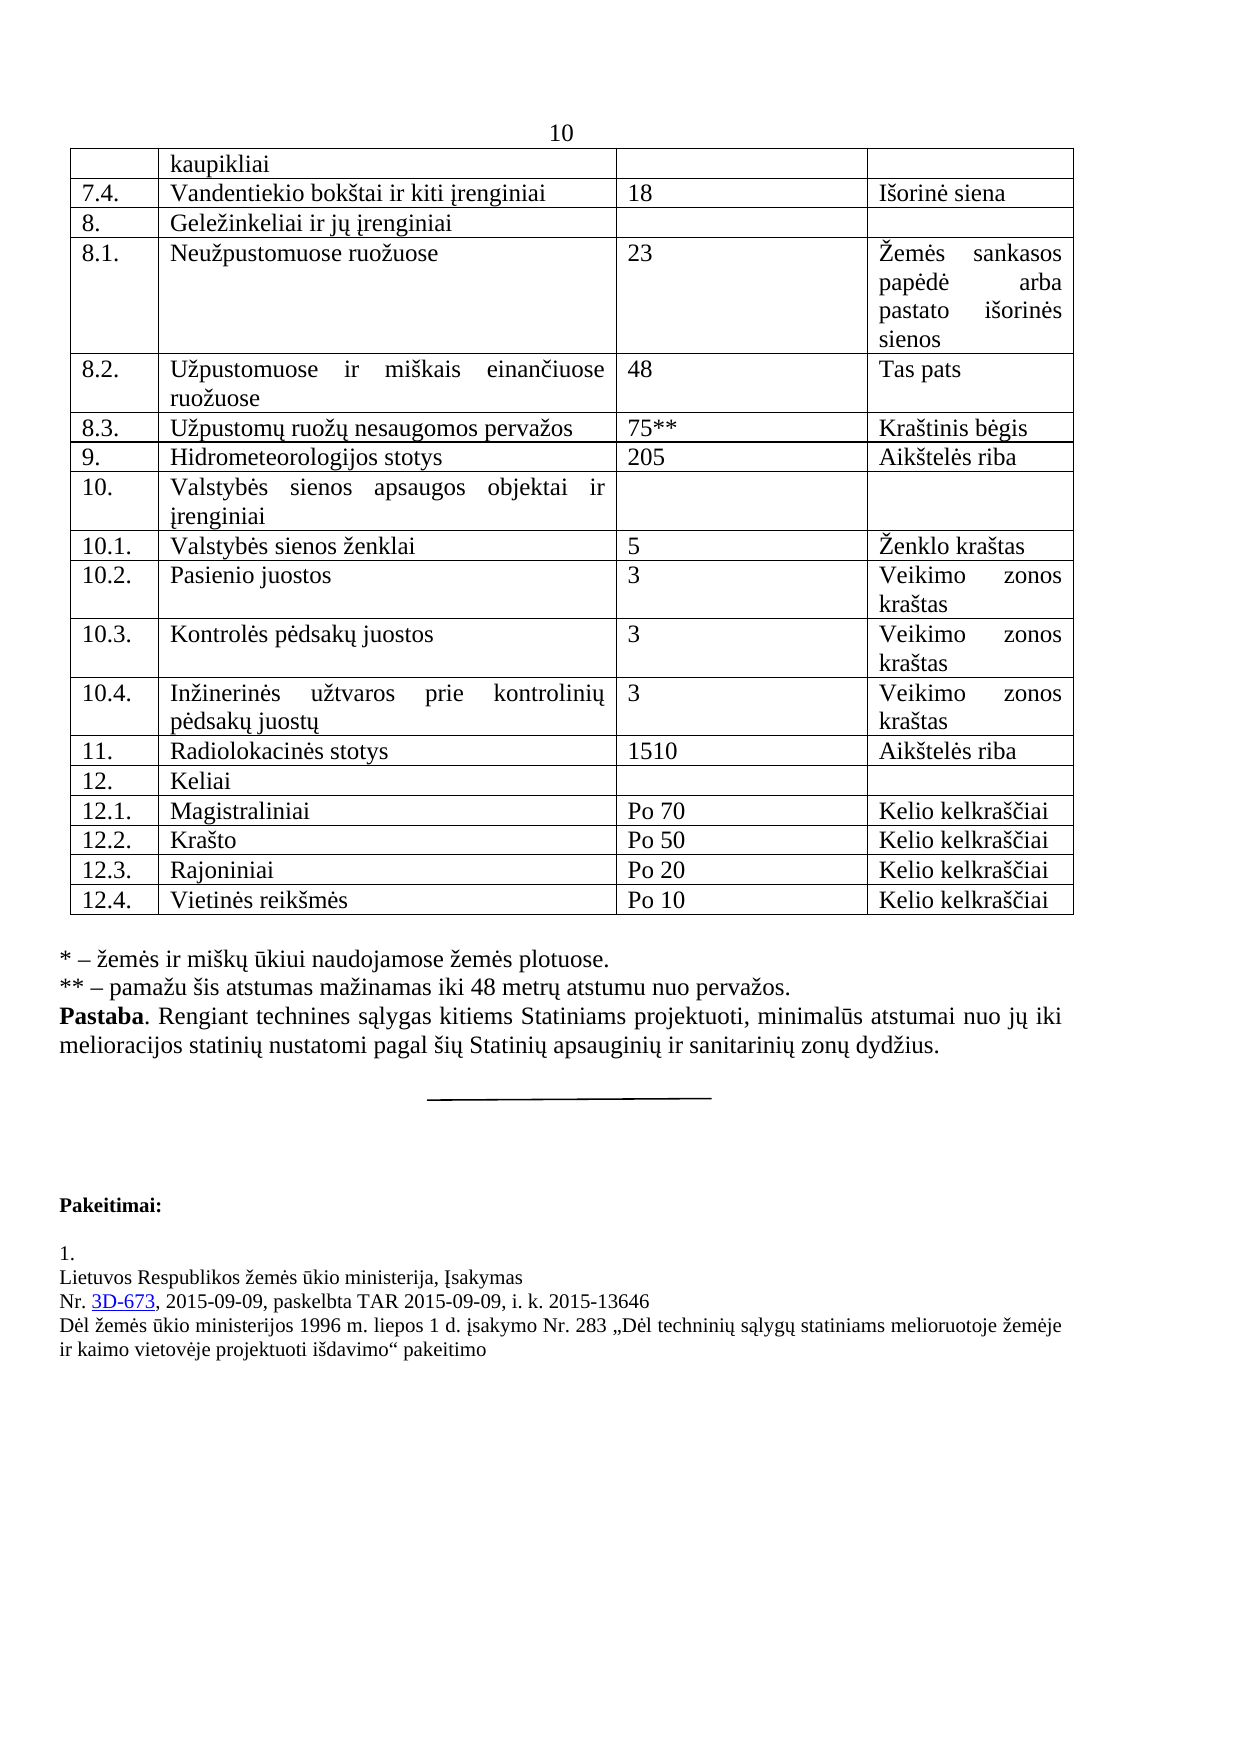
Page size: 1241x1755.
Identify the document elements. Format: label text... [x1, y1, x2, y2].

table_cell Kelio kelkraščiai [868, 855, 1073, 884]
table_cell 3 [617, 561, 867, 618]
table_cell 3 [617, 678, 867, 735]
table_cell Rajoniniai [159, 855, 616, 884]
table_cell 10.3. [71, 619, 158, 677]
table_cell [868, 208, 1073, 237]
table_cell 7.4. [71, 179, 158, 207]
table_cell 8.2. [71, 354, 158, 412]
table_cell Pasienio juostos [159, 561, 616, 618]
table_cell 10.1. [71, 531, 158, 559]
table_cell [617, 472, 867, 530]
table_cell Aikštelės riba [868, 736, 1073, 765]
table_cell Po 20 [617, 855, 867, 884]
table_cell Išorinė siena [868, 179, 1073, 207]
table_cell Veikimo zonos kraštas [868, 561, 1073, 618]
table_cell Radiolokacinės stotys [159, 736, 616, 765]
table_cell [617, 766, 867, 795]
table_cell Hidrometeorologijos stotys [159, 443, 616, 471]
text * – žemės ir miškų ūkiui naudojamose žemės plotuose. [59, 944, 1063, 972]
table_cell 12.1. [71, 796, 158, 824]
table_cell Geležinkeliai ir jų įrenginiai [159, 208, 616, 237]
text Pastaba. Rengiant technines sąlygas kitiems Statiniams projektuoti, minimalūs atstumai nuo jų iki melioracijos statinių nustatomi pagal šių Statinių apsauginių ir sanitarinių zonų dydžius. [59, 1001, 1063, 1059]
table_cell 10.2. [71, 561, 158, 618]
text Dėl žemės ūkio ministerijos 1996 m. liepos 1 d. įsakymo Nr. 283 „Dėl techninių sąlygų statiniams melioruotoje žemėje ir kaimo vietovėje projektuoti išdavimo“ pakeitimo [59, 1313, 1063, 1361]
table_cell 1510 [617, 736, 867, 765]
table_cell 12.2. [71, 826, 158, 854]
table_cell 8. [71, 208, 158, 237]
text Lietuvos Respublikos žemės ūkio ministerija, Įsakymas [59, 1265, 1063, 1289]
table_cell Užpustomų ruožų nesaugomos pervažos [159, 413, 616, 441]
table_cell [71, 149, 158, 177]
table_cell Krašto [159, 826, 616, 854]
table_cell 11. [71, 736, 158, 765]
table_cell Keliai [159, 766, 616, 795]
table_cell Kelio kelkraščiai [868, 885, 1073, 914]
table_cell Tas pats [868, 354, 1073, 412]
table_cell Po 70 [617, 796, 867, 824]
table_cell [868, 472, 1073, 530]
text Pakeitimai: [59, 1193, 1063, 1217]
table_cell Kelio kelkraščiai [868, 796, 1073, 824]
table_cell 12. [71, 766, 158, 795]
text 1. [59, 1241, 1063, 1265]
table_cell 23 [617, 238, 867, 353]
table_cell 10.4. [71, 678, 158, 735]
table_cell 10. [71, 472, 158, 530]
table_cell Veikimo zonos kraštas [868, 619, 1073, 677]
table_cell Vandentiekio bokštai ir kiti įrenginiai [159, 179, 616, 207]
table_cell Magistraliniai [159, 796, 616, 824]
table_cell [617, 149, 867, 177]
table_cell Vietinės reikšmės [159, 885, 616, 914]
table_cell 12.4. [71, 885, 158, 914]
table_cell Aikštelės riba [868, 443, 1073, 471]
text ** – pamažu šis atstumas mažinamas iki 48 metrų atstumu nuo pervažos. [59, 972, 1063, 1001]
table_cell [617, 208, 867, 237]
table_cell 8.1. [71, 238, 158, 353]
table_cell Po 50 [617, 826, 867, 854]
table_cell [868, 766, 1073, 795]
table_cell Žemės sankasos papėdė arba pastato išorinės sienos [868, 238, 1073, 353]
table_cell [868, 149, 1073, 177]
table_cell Valstybės sienos apsaugos objektai ir įrenginiai [159, 472, 616, 530]
table_cell 75** [617, 413, 867, 441]
table_cell Neužpustomuose ruožuose [159, 238, 616, 353]
table_cell Inžinerinės užtvaros prie kontrolinių pėdsakų juostų [159, 678, 616, 735]
table_cell 12.3. [71, 855, 158, 884]
table_cell kaupikliai [159, 149, 616, 177]
text Nr. 3D-673, 2015-09-09, paskelbta TAR 2015-09-09, i. k. 2015-13646 [59, 1289, 1063, 1313]
table_cell 5 [617, 531, 867, 559]
table_cell Valstybės sienos ženklai [159, 531, 616, 559]
table_cell 8.3. [71, 413, 158, 441]
table_cell 9. [71, 443, 158, 471]
table_cell 18 [617, 179, 867, 207]
table_cell Užpustomuose ir miškais einančiuose ruožuose [159, 354, 616, 412]
table_cell 48 [617, 354, 867, 412]
table_cell Kelio kelkraščiai [868, 826, 1073, 854]
table_cell Kontrolės pėdsakų juostos [159, 619, 616, 677]
table_cell Po 10 [617, 885, 867, 914]
table_cell Kraštinis bėgis [868, 413, 1073, 441]
table_cell 3 [617, 619, 867, 677]
table_cell Veikimo zonos kraštas [868, 678, 1073, 735]
table_cell Ženklo kraštas [868, 531, 1073, 559]
table_cell 205 [617, 443, 867, 471]
